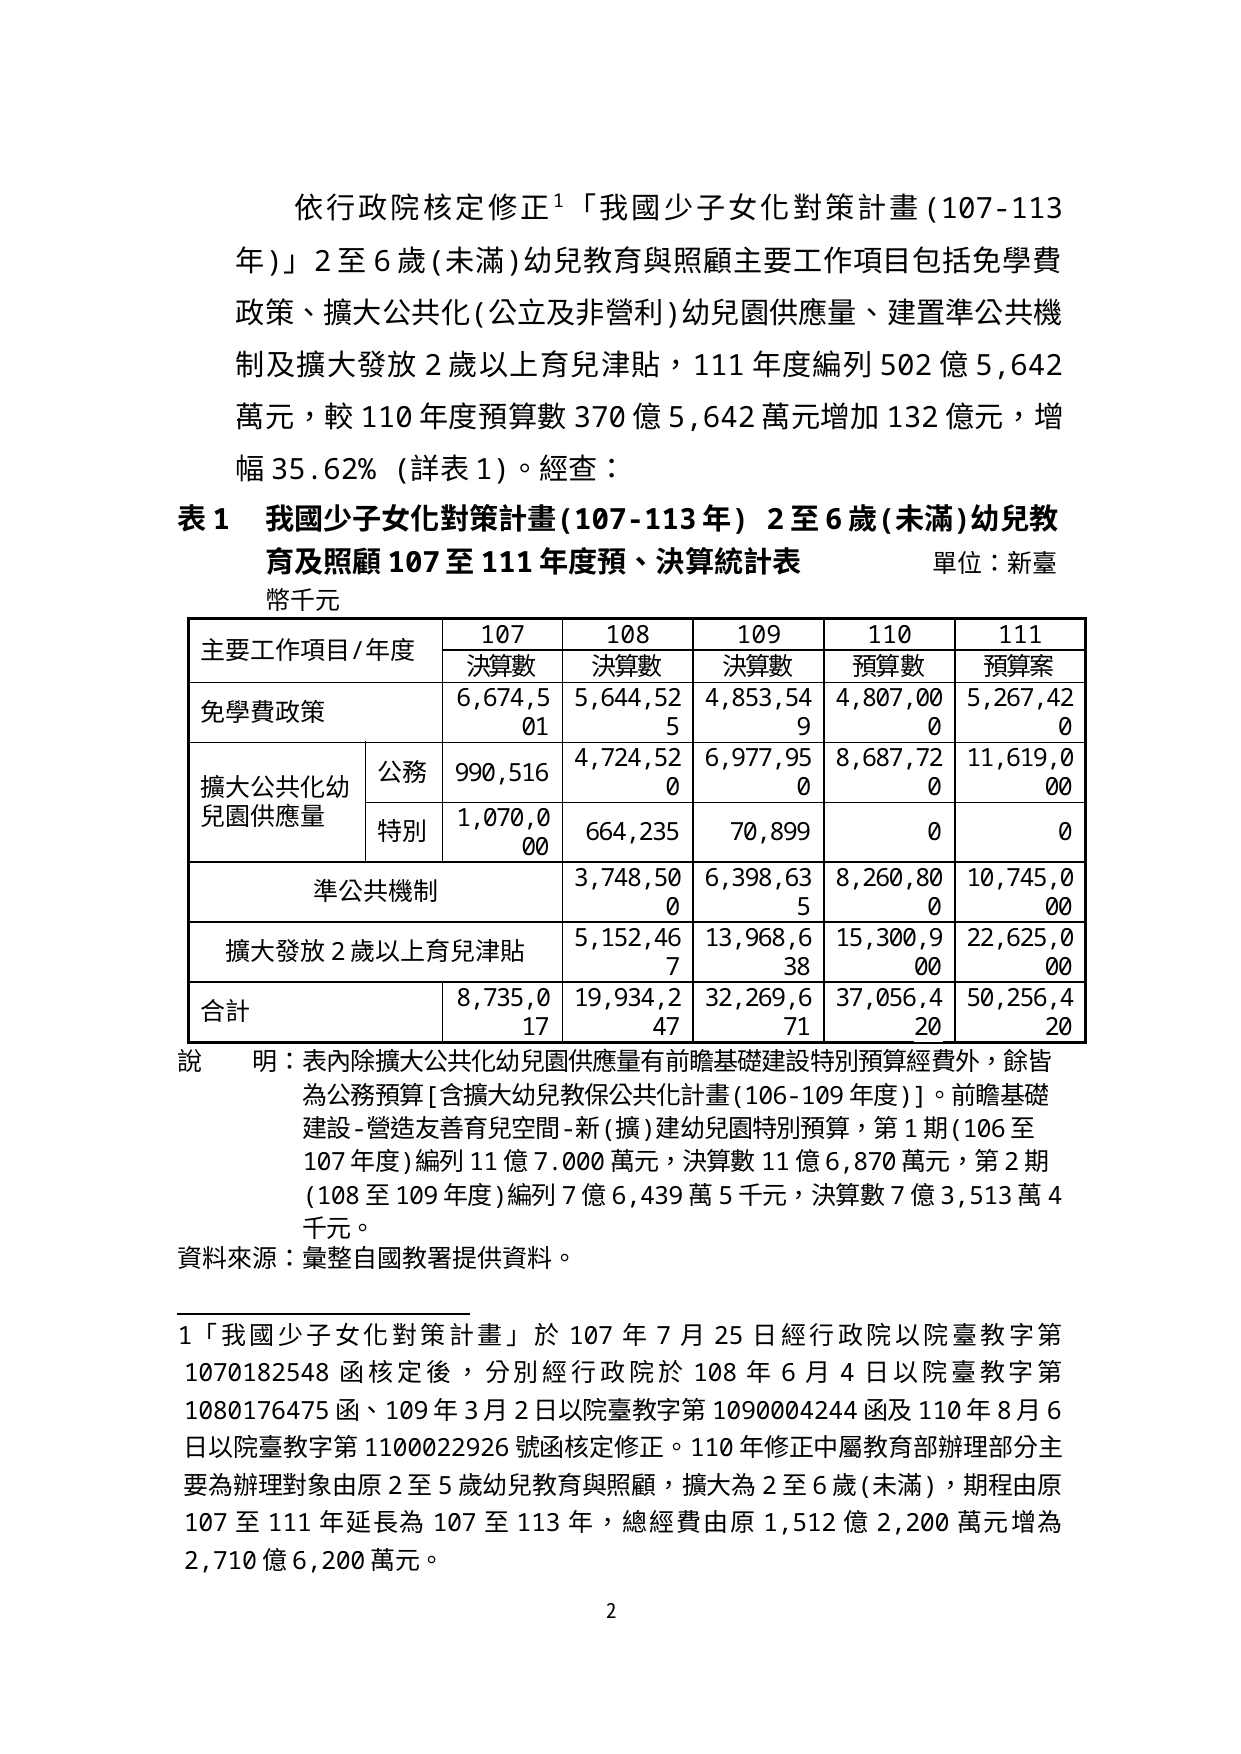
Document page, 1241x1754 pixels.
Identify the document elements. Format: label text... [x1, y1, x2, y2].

table_cell 擴大公共化幼兒園供應量 [190, 743, 365, 861]
table_cell 70,899 [694, 803, 823, 861]
table_cell 4,853,549 [694, 683, 823, 741]
table_cell 19,934,247 [563, 983, 692, 1041]
table_cell 6,398,635 [694, 863, 823, 921]
table_cell 6,977,950 [694, 743, 823, 801]
table_cell 免學費政策 [190, 683, 442, 741]
table_header 109 [694, 620, 823, 649]
table_cell 4,807,000 [825, 683, 954, 741]
text 「我國少子女化對策計畫」於107年7月25日經行政院以院臺教字第1070182548函核定後，分別經行政院於108年6月4日以院臺教字第1080176475函、109年3月2日以院臺教字第1090004244函及110年8月6日以院臺教字第1100022926號函核定修正。110年修正中屬教育部辦理部分主要為辦理對象由原2至5歲幼兒教育與照顧，擴大為2至6歲(未滿)，期程由原107至111年延長為107至113年，總經費由原1,512億2,200萬元增為2,710億6,200萬元。 [177, 1314, 1063, 1577]
table_header 111 [956, 620, 1084, 649]
table_cell 5,267,420 [956, 683, 1084, 741]
text 說 明：表內除擴大公共化幼兒園供應量有前瞻基礎建設特別預算經費外，餘皆為公務預算[含擴大幼兒教保公共化計畫(106-109年度)]。前瞻基礎建設-營造友善育兒空間-新(擴)建幼兒園特別預算，第1期(106至107年度)編列11億7.000萬元，決算數11億6,870萬元，第2期(108至109年度)編列7億6,439萬5千元，決算數7億3,513萬4千元。 [177, 1044, 1063, 1244]
table_cell 32,269,671 [694, 983, 823, 1041]
table_cell 22,625,000 [956, 923, 1084, 981]
table_cell 準公共機制 [190, 863, 562, 921]
table_cell 4,724,520 [563, 743, 692, 801]
table_cell 11,619,000 [956, 743, 1084, 801]
table_cell 決算數 [563, 651, 692, 682]
table_cell 15,300,900 [825, 923, 954, 981]
table_cell 合計 [190, 983, 442, 1041]
table_cell 6,674,501 [443, 683, 562, 741]
table_cell 0 [956, 803, 1084, 861]
table_cell 13,968,638 [694, 923, 823, 981]
text 資料來源：彙整自國教署提供資料。 [177, 1244, 1063, 1273]
table_cell 5,152,467 [563, 923, 692, 981]
table_cell 8,687,720 [825, 743, 954, 801]
table_cell 0 [825, 803, 954, 861]
table_header 主要工作項目/年度 [190, 620, 442, 682]
table_cell 公務 [366, 743, 442, 801]
table_cell 決算數 [694, 651, 823, 682]
table_cell 50,256,420 [956, 983, 1084, 1041]
table_cell 5,644,525 [563, 683, 692, 741]
table_header 108 [563, 620, 692, 649]
text 依行政院核定修正「我國少子女化對策計畫(107-113年)」2至6歲(未滿)幼兒教育與照顧主要工作項目包括免學費政策、擴大公共化(公立及非營利)幼兒園供應量、建置準公共機制及擴大發放2歲以上育兒津貼，111年度編列502億5,642萬元，較110年度預算數370億5,642萬元增加132億元，增幅35.62% (詳表1)。經查： [236, 177, 1063, 490]
table_header 107 [443, 620, 562, 649]
table_cell 擴大發放2歲以上育兒津貼 [190, 923, 562, 981]
table_cell 8,735,017 [443, 983, 562, 1041]
table_cell 37,056,420 [825, 983, 954, 1041]
table_cell 預算案 [956, 651, 1084, 682]
table_cell 3,748,500 [563, 863, 692, 921]
table_cell 1,070,000 [443, 803, 562, 861]
table_cell 決算數 [443, 651, 562, 682]
table_cell 特別 [366, 803, 442, 861]
table_cell 8,260,800 [825, 863, 954, 921]
table_cell 預算數 [825, 651, 954, 682]
table_header 110 [825, 620, 954, 649]
table_cell 10,745,000 [956, 863, 1084, 921]
text 表1 我國少子女化對策計畫(107-113年) 2至6歲(未滿)幼兒教育及照顧107至111年度預、決算統計表 單位：新臺幣千元 [177, 496, 1063, 617]
table_cell 664,235 [563, 803, 692, 861]
table_cell 990,516 [443, 743, 562, 801]
